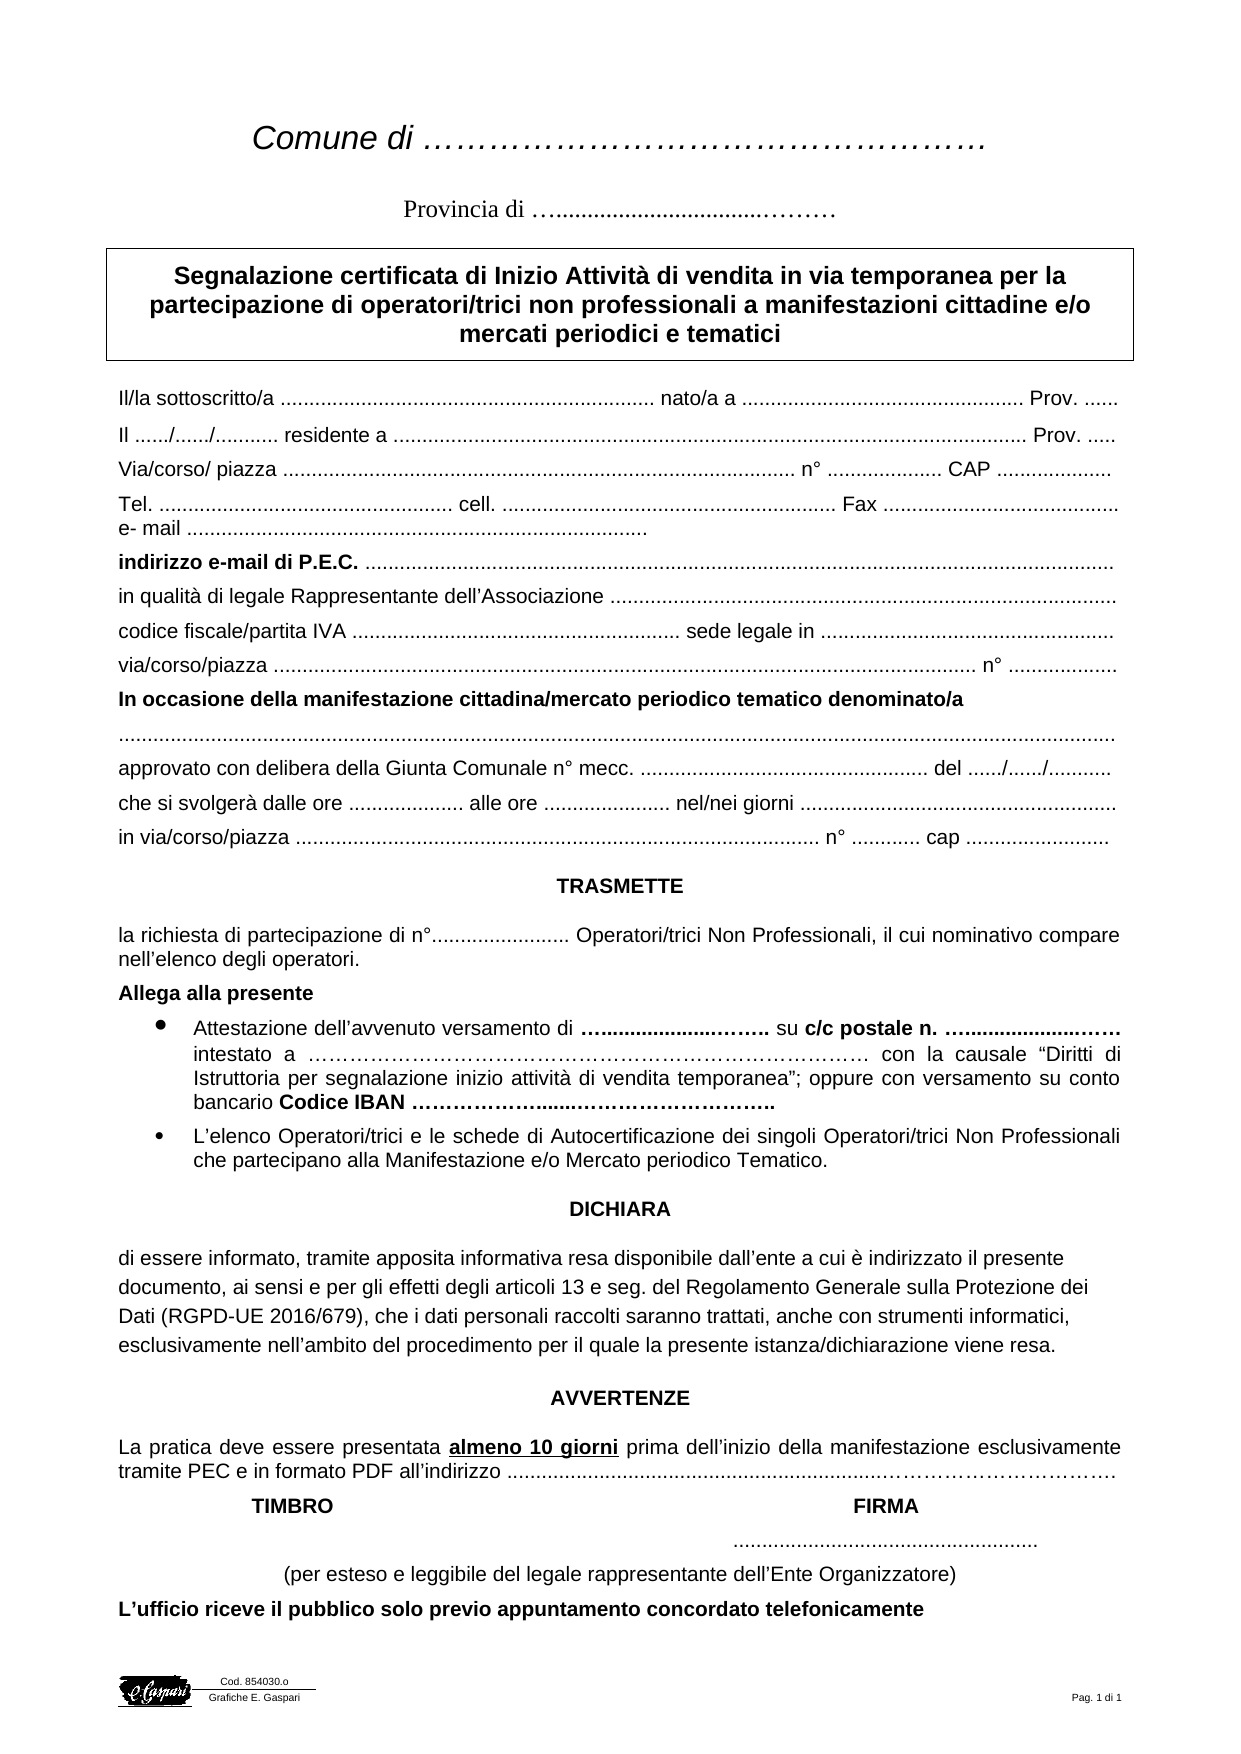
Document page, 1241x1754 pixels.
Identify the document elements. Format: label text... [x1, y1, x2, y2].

table_header Segnalazione certificata di Inizio Attività di vendita in via temporanea per la partecipazione di operatori/trici non professionali a manifestazioni cittadine e/o mercati periodici e tematici [107, 249, 1133, 360]
text indirizzo e-mail di P.E.C. .................................................................................................................................. [118, 550, 1122, 574]
text approvato con delibera della Giunta Comunale n° mecc. .................................................. del ....../....../........... [118, 756, 1122, 780]
text Provincia di ….................................……… [118, 194, 1122, 223]
text Via/corso/ piazza ......................................................................................... n° .................... CAP .................... [118, 457, 1122, 481]
text In occasione della manifestazione cittadina/mercato periodico tematico denominato/a [118, 687, 1122, 711]
text La pratica deve essere presentata almeno 10 giorni prima dell’inizio della manifestazione esclusivamente tramite PEC e in formato PDF all’indirizzo .................................................................……………………………. [118, 1435, 1122, 1483]
list L’elenco Operatori/trici e le schede di Autocertificazione dei singoli Operatori/trici Non Professionali che partecipano alla Manifestazione e/o Mercato periodico Tematico. [156, 1124, 1122, 1172]
list Attestazione dell’avvenuto versamento di …....................…….. su c/c postale n. …....................…… intestato a ……………………………………………………………………… con la causale “Diritti di Istruttoria per segnalazione inizio attività di vendita temporanea”; oppure con versamento su conto bancario Codice IBAN ……………….......……………………….. [156, 1015, 1122, 1114]
text la richiesta di partecipazione di n°........................ Operatori/trici Non Professionali, il cui nominativo compare nell’elenco degli operatori. [118, 923, 1122, 971]
picture [118, 1674, 191, 1706]
subtitle TRASMETTE [118, 874, 1122, 898]
text Tel. ................................................... cell. .......................................................... Fax ......................................... e- mail ................................................................................ [118, 491, 1122, 539]
text Il/la sottoscritto/a ................................................................. nato/a a ................................................. Prov. ...... [118, 386, 1122, 410]
text di essere informato, tramite apposita informativa resa disponibile dall’ente a cui è indirizzato il presente documento, ai sensi e per gli effetti degli articoli 13 e seg. del Regolamento Generale sulla Protezione dei Dati (RGPD-UE 2016/679), che i dati personali raccolti saranno trattati, anche con strumenti informatici, esclusivamente nell’ambito del procedimento per il quale la presente istanza/dichiarazione viene resa. [118, 1246, 1122, 1356]
text Comune di …………………………………………… [118, 118, 1122, 157]
text ............................................................................................................................................................................. [118, 722, 1122, 746]
text in qualità di legale Rappresentante dell’Associazione ........................................................................................ [118, 584, 1122, 608]
text DICHIARA [118, 1197, 1122, 1221]
text AVVERTENZE [118, 1386, 1122, 1410]
text che si svolgerà dalle ore .................... alle ore ...................... nel/nei giorni ....................................................... [118, 790, 1122, 814]
subtitle TIMBRO FIRMA [118, 1493, 1122, 1517]
text L’ufficio riceve il pubblico solo previo appuntamento concordato telefonicamente [118, 1597, 1122, 1621]
text Il ....../....../........... residente a .............................................................................................................. Prov. ..... [118, 423, 1122, 447]
text codice fiscale/partita IVA ......................................................... sede legale in ................................................... [118, 618, 1122, 642]
text Allega alla presente [118, 981, 1122, 1005]
text (per esteso e leggibile del legale rappresentante dell’Ente Organizzatore) [118, 1562, 1122, 1586]
text via/corso/piazza .......................................................................................................................... n° ................... [118, 653, 1122, 677]
text in via/corso/piazza ........................................................................................... n° ............ cap ......................... [118, 825, 1122, 849]
text ..................................................... [118, 1528, 1122, 1552]
